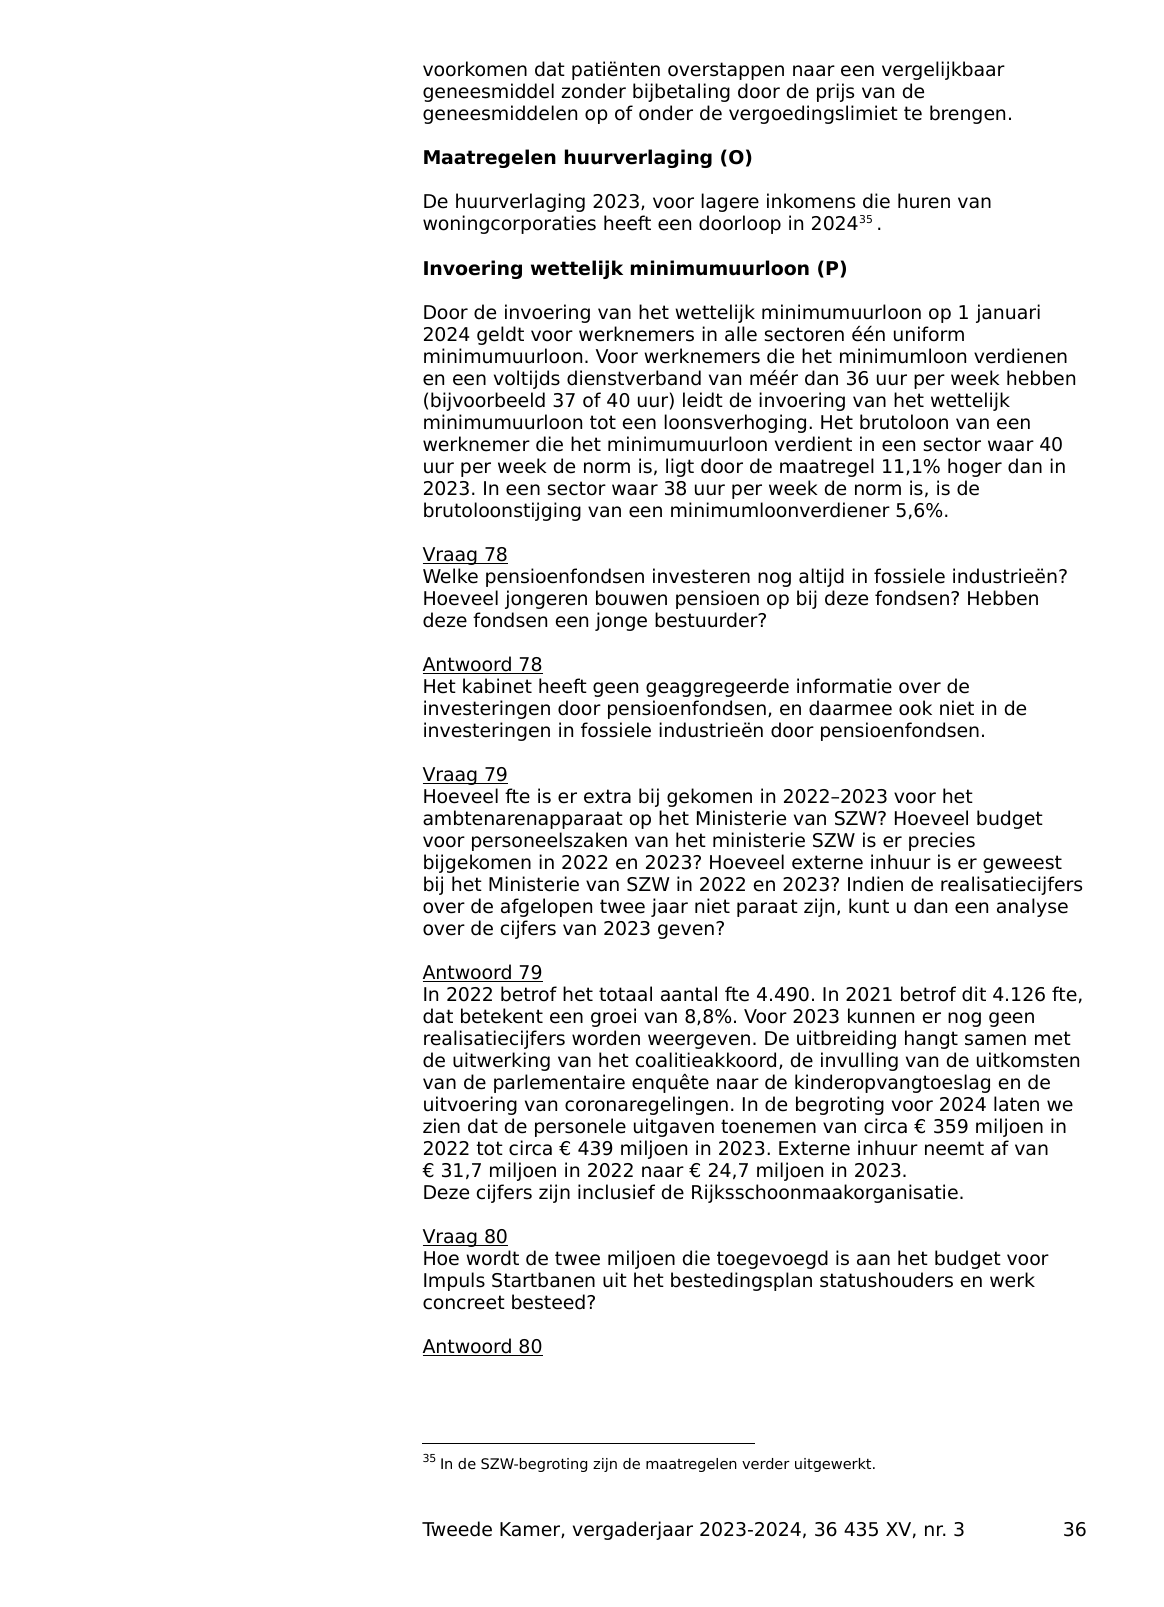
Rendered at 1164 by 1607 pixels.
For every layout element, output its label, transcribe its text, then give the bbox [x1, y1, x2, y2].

text Vraag 80 [422, 1226, 1087, 1248]
text De huurverlaging 2023, voor lagere inkomens die huren van woningcorporaties heeft een doorloop in 2024. [422, 191, 1087, 235]
subtitle Invoering wettelijk minimumuurloon (P) [422, 257, 1087, 279]
text Antwoord 80 [422, 1336, 1087, 1358]
text In de SZW-begroting zijn de maatregelen verder uitgewerkt. [422, 1452, 1087, 1474]
text Vraag 79 [422, 764, 1087, 786]
text Vraag 78 [422, 544, 1087, 566]
text Door de invoering van het wettelĳk minimumuurloon op 1 januari 2024 geldt voor werknemers in alle sectoren één uniform minimumuurloon. Voor werknemers die het minimumloon verdienen en een voltĳds dienstverband van méér dan 36 uur per week hebben (bĳvoorbeeld 37 of 40 uur) leidt de invoering van het wettelĳk minimumuurloon tot een loonsverhoging. Het brutoloon van een werknemer die het minimumuurloon verdient in een sector waar 40 uur per week de norm is, ligt door de maatregel 11,1% hoger dan in 2023. In een sector waar 38 uur per week de norm is, is de brutoloonstĳging van een minimumloonverdiener 5,6%. [422, 302, 1087, 521]
text Deze cijfers zijn inclusief de Rijksschoonmaakorganisatie. [422, 1182, 1087, 1204]
text Hoeveel fte is er extra bij gekomen in 2022–2023 voor het ambtenarenapparaat op het Ministerie van SZW? Hoeveel budget voor personeelszaken van het ministerie SZW is er precies bijgekomen in 2022 en 2023? Hoeveel externe inhuur is er geweest bij het Ministerie van SZW in 2022 en 2023? Indien de realisatiecijfers over de afgelopen twee jaar niet paraat zijn, kunt u dan een analyse over de cijfers van 2023 geven? [422, 786, 1087, 940]
subtitle Maatregelen huurverlaging (O) [422, 147, 1087, 169]
text Antwoord 78 [422, 654, 1087, 676]
text Welke pensioenfondsen investeren nog altijd in fossiele industrieën? Hoeveel jongeren bouwen pensioen op bij deze fondsen? Hebben deze fondsen een jonge bestuurder? [422, 566, 1087, 632]
text voorkomen dat patiënten overstappen naar een vergelijkbaar geneesmiddel zonder bijbetaling door de prijs van de geneesmiddelen op of onder de vergoedingslimiet te brengen. [422, 59, 1087, 125]
text In 2022 betrof het totaal aantal fte 4.490. In 2021 betrof dit 4.126 fte, dat betekent een groei van 8,8%. Voor 2023 kunnen er nog geen realisatiecijfers worden weergeven. De uitbreiding hangt samen met de uitwerking van het coalitieakkoord, de invulling van de uitkomsten van de parlementaire enquête naar de kinderopvangtoeslag en de uitvoering van coronaregelingen. In de begroting voor 2024 laten we zien dat de personele uitgaven toenemen van circa € 359 miljoen in 2022 tot circa € 439 miljoen in 2023. Externe inhuur neemt af van € 31,7 miljoen in 2022 naar € 24,7 miljoen in 2023. [422, 984, 1087, 1182]
text Hoe wordt de twee miljoen die toegevoegd is aan het budget voor Impuls Startbanen uit het bestedingsplan statushouders en werk concreet besteed? [422, 1248, 1087, 1314]
text Het kabinet heeft geen geaggregeerde informatie over de investeringen door pensioenfondsen, en daarmee ook niet in de investeringen in fossiele industrieën door pensioenfondsen. [422, 676, 1087, 742]
text Antwoord 79 [422, 962, 1087, 984]
